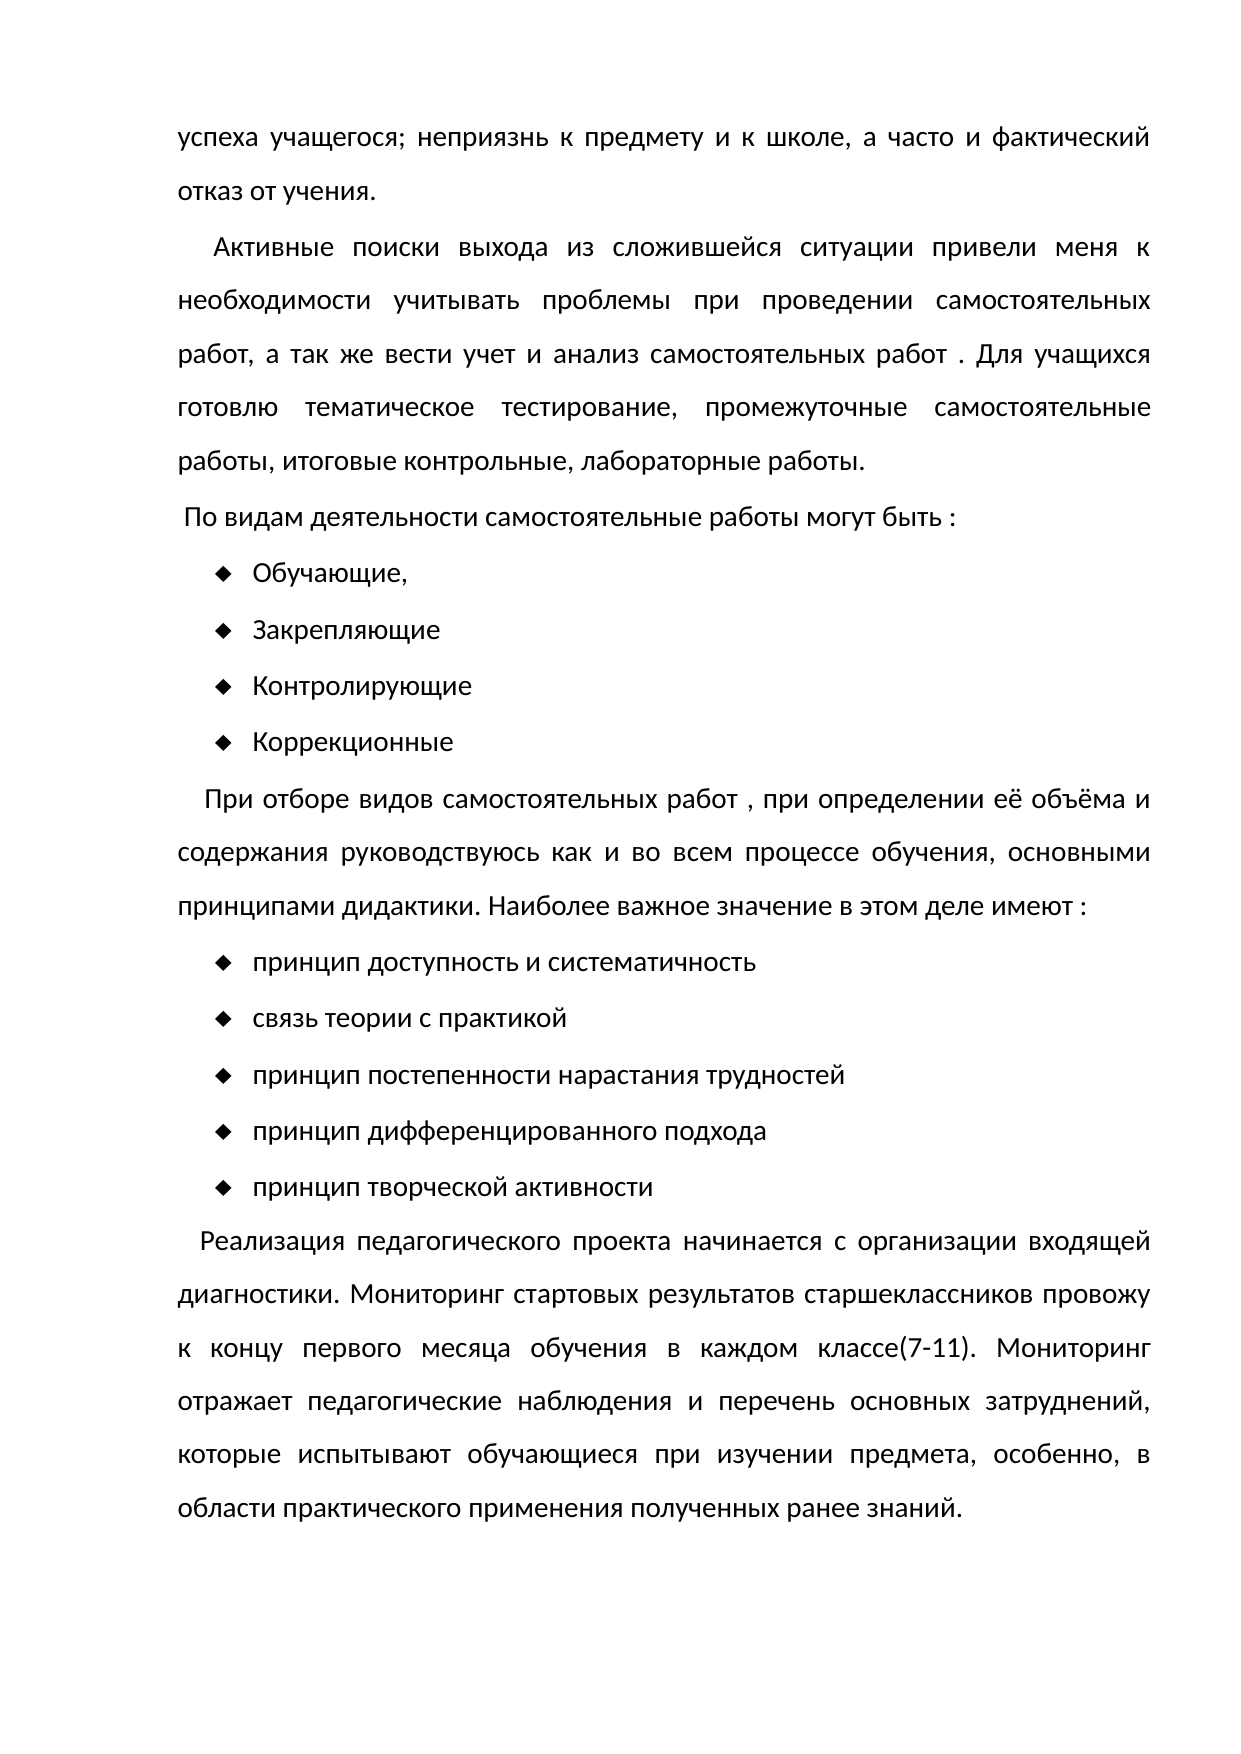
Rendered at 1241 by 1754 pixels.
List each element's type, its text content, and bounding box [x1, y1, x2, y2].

text По видам деятельности самостоятельные работы могут быть : [177, 498, 1152, 534]
list Закрепляющие [215, 611, 1152, 646]
list принцип доступность и систематичность [215, 943, 1152, 979]
list принцип постепенности нарастания трудностей [215, 1056, 1152, 1091]
list Контролирующие [215, 667, 1152, 703]
text успеха учащегося; неприязнь к предмету и к школе, а часто и фактический отказ от учения. [177, 118, 1152, 207]
text Реализация педагогического проекта начинается с организации входящей диагностики. Мониторинг стартовых результатов старшеклассников провожу к концу первого месяца обучения в каждом классе(7-11). Мониторинг отражает педагогические наблюдения и перечень основных затруднений, которые испытывают обучающиеся при изучении предмета, особенно, в области практического применения полученных ранее знаний. [177, 1222, 1152, 1525]
text При отборе видов самостоятельных работ , при определении её объёма и содержания руководствуюсь как и во всем процессе обучения, основными принципами дидактики. Наиболее важное значение в этом деле имеют : [177, 780, 1152, 922]
text Активные поиски выхода из сложившейся ситуации привели меня к необходимости учитывать проблемы при проведении самостоятельных работ, а так же вести учет и анализ самостоятельных работ . Для учащихся готовлю тематическое тестирование, промежуточные самостоятельные работы, итоговые контрольные, лабораторные работы. [177, 228, 1152, 477]
list принцип творческой активности [215, 1168, 1152, 1204]
list Коррекционные [215, 723, 1152, 759]
list Обучающие, [215, 554, 1152, 590]
list связь теории с практикой [215, 999, 1152, 1035]
list принцип дифференцированного подхода [215, 1112, 1152, 1148]
